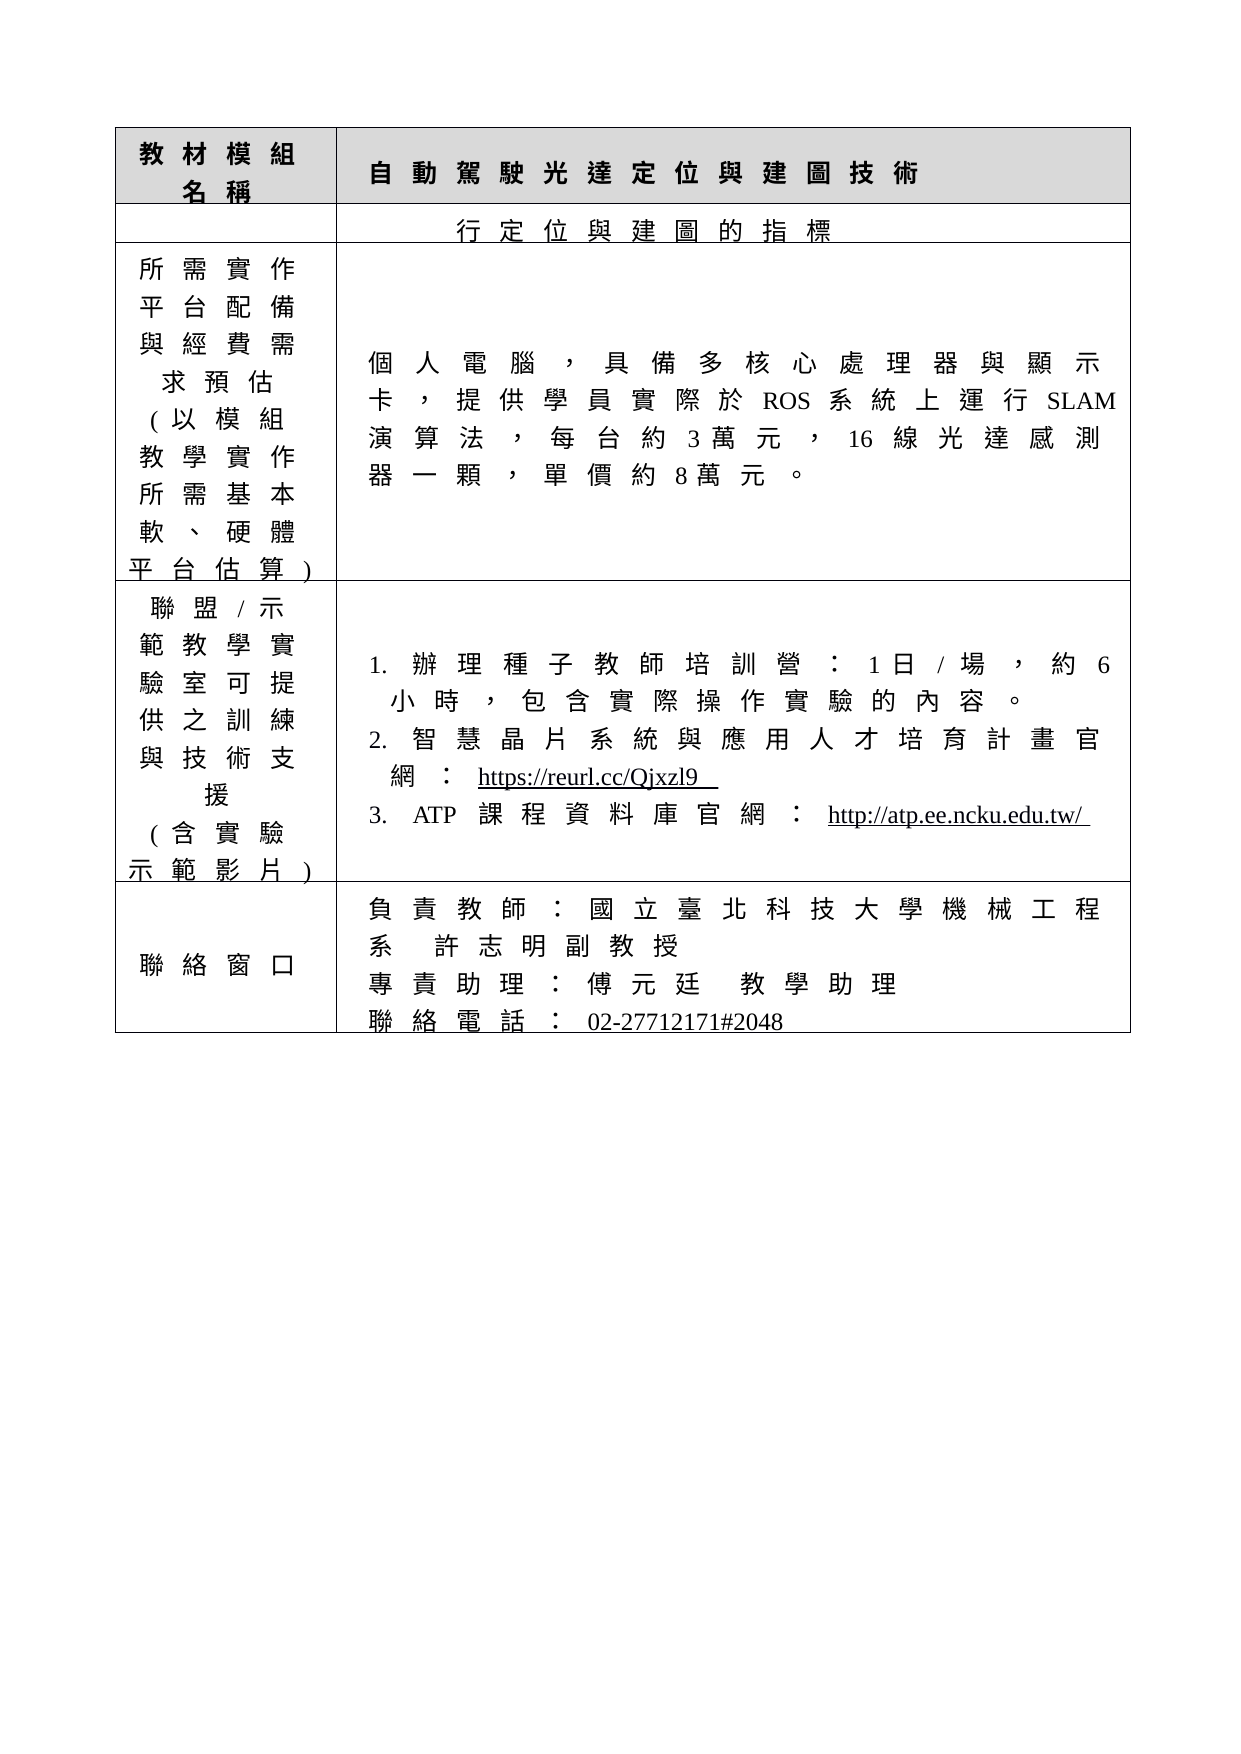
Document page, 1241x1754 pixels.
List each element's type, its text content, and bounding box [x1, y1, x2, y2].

table_header 自動駕駛光達定位與建圖技術 [337, 128, 1130, 203]
table_cell 個人電腦，具備多核心處理器與顯示卡，提供學員實際於ROS系統上運行SLAM演算法，每台約3萬元，16線光達感測器一顆，單價約8萬元。 [337, 243, 1130, 580]
table_cell 所需實作平台配備與經費需求預估(以模組教學實作所需基本軟、硬體平台估算) [116, 243, 336, 580]
table_cell 聯盟/示範教學實驗室可提供之訓練與技術支援 (含實驗示範影片) [116, 581, 336, 881]
table_cell 負責教師：國立臺北科技大學機械工程系 許志明副教授 專責助理：傅元廷 教學助理 聯絡電話：02-27712171#2048 [337, 882, 1130, 1032]
table_cell [116, 204, 336, 242]
table_cell 行定位與建圖的指標 [337, 204, 1130, 242]
table_cell 辦理種子教師培訓營：1日/場，約6小時，包含實際操作實驗的內容。 智慧晶片系統與應用人才培育計畫官網：https://reurl.cc/Qjxzl9 ATP課程資料庫官網：http://atp.ee.ncku.edu.tw/ [337, 581, 1130, 881]
table_header 教材模組名稱 [116, 128, 336, 203]
table_cell 聯絡窗口 [116, 882, 336, 1032]
